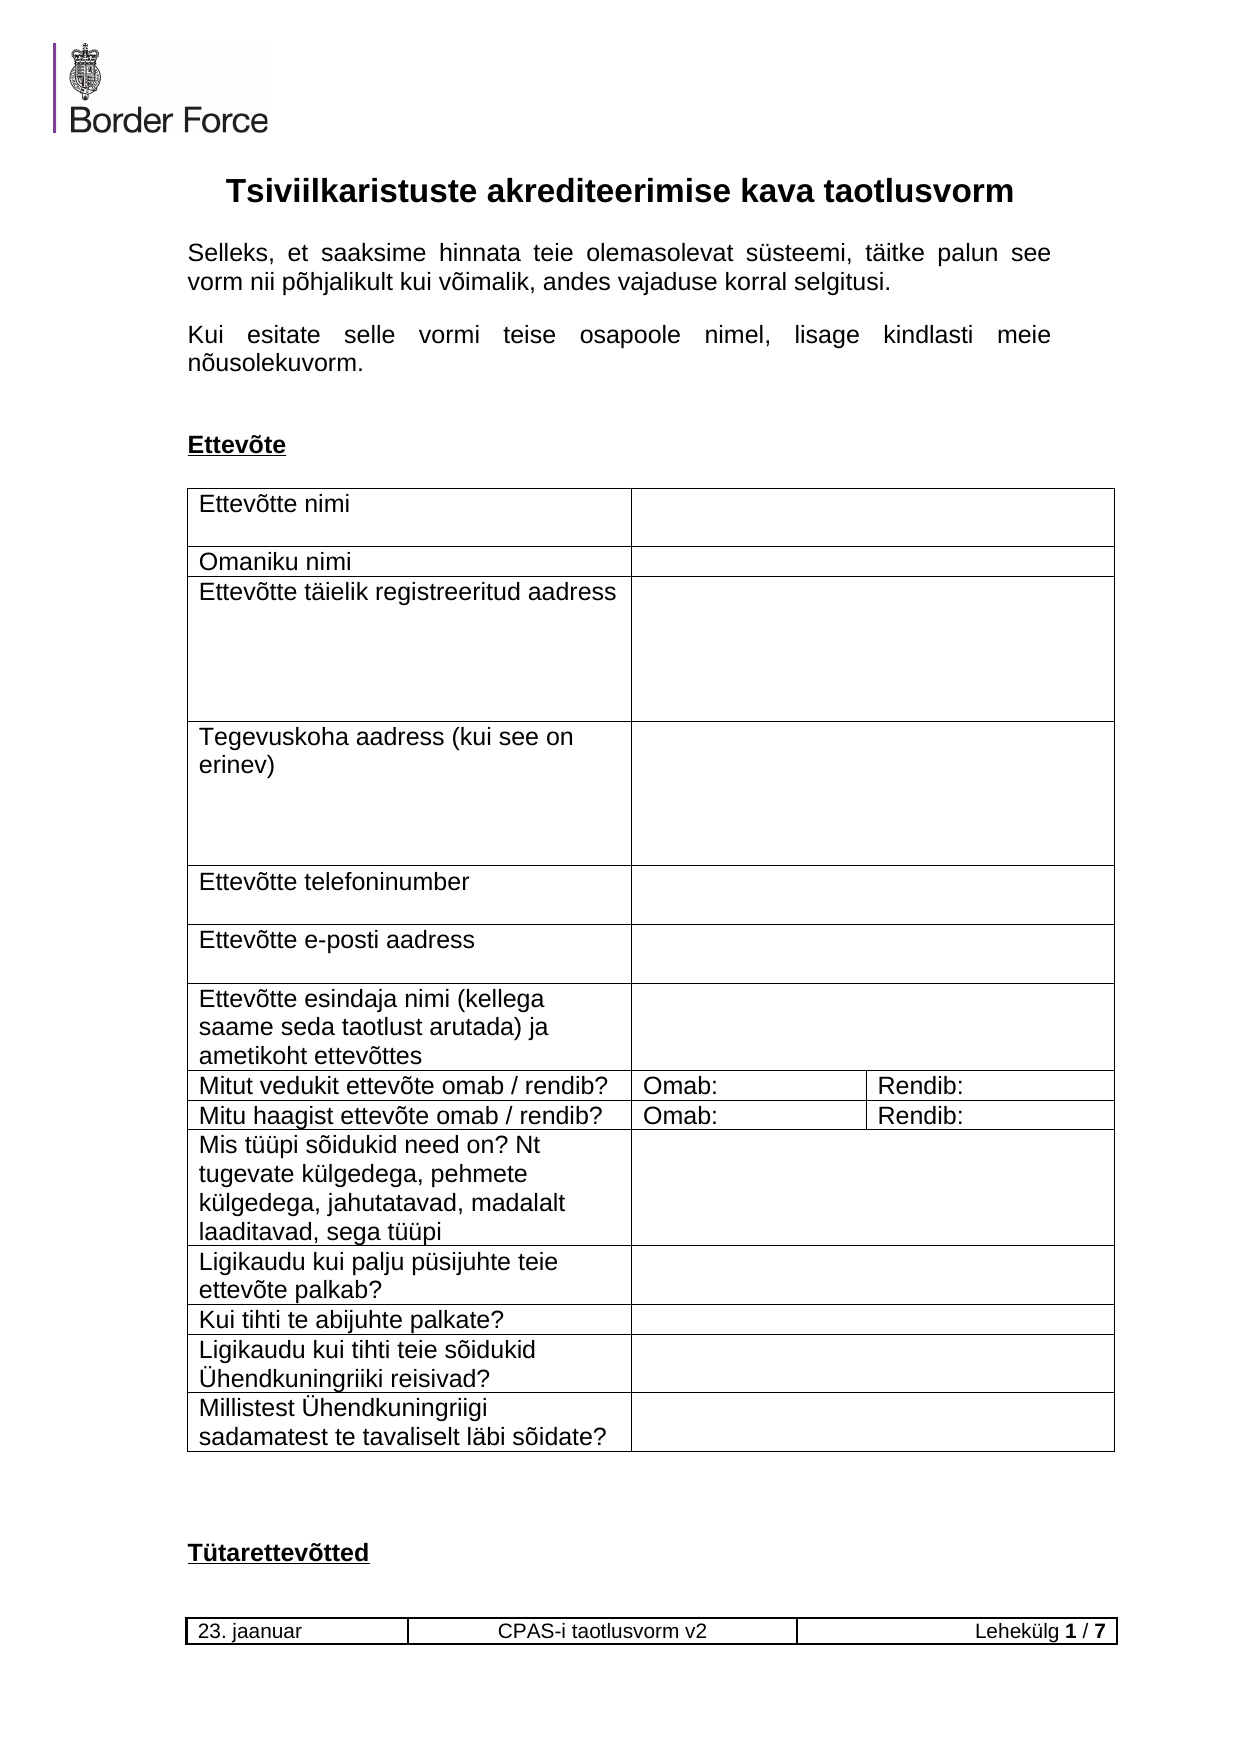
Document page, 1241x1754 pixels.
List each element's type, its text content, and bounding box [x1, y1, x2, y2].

table_cell Ligikaudu kui palju püsijuhte teie ettevõte palkab? [188, 1246, 631, 1304]
table_cell Ligikaudu kui tihti teie sõidukid Ühendkuningriiki reisivad? [188, 1335, 631, 1392]
table_cell Rendib: [867, 1071, 1114, 1099]
table_header [632, 489, 1114, 546]
table_cell [632, 1335, 1114, 1392]
table_cell [632, 866, 1114, 924]
table_cell [632, 1305, 1114, 1334]
table_cell [632, 925, 1114, 982]
table_cell Omab: [632, 1101, 866, 1129]
table_cell [632, 547, 1114, 576]
table_cell Ettevõtte e-posti aadress [188, 925, 631, 982]
subtitle Ettevõte [187, 430, 1053, 459]
table_cell Omab: [632, 1071, 866, 1099]
table_cell Tegevuskoha aadress (kui see on erinev) [188, 722, 631, 865]
table_cell [632, 1393, 1114, 1451]
table_cell Omaniku nimi [188, 547, 631, 576]
text Kui esitate selle vormi teise osapoole nimel, lisage kindlasti meie nõusolekuvorm. [187, 320, 1053, 377]
table_cell [632, 722, 1114, 865]
table_cell Mis tüüpi sõidukid need on? Nt tugevate külgedega, pehmete külgedega, jahutatavad, madalalt laaditavad, sega tüüpi [188, 1130, 631, 1245]
table_cell Mitu haagist ettevõte omab / rendib? [188, 1101, 631, 1129]
table_cell Millistest Ühendkuningriigi sadamatest te tavaliselt läbi sõidate? [188, 1393, 631, 1451]
subtitle Selleks, et saaksime hinnata teie olemasolevat süsteemi, täitke palun see vorm nii põhjalikult kui võimalik, andes vajaduse korral selgitusi. [187, 238, 1053, 296]
subtitle Tütarettevõtted [187, 1538, 1053, 1567]
table_cell Ettevõtte esindaja nimi (kellega saame seda taotlust arutada) ja ametikoht ettevõttes [188, 984, 631, 1070]
text Tsiviilkaristuste akrediteerimise kava taotlusvorm [187, 171, 1053, 209]
table_cell Mitut vedukit ettevõte omab / rendib? [188, 1071, 631, 1099]
table_cell Ettevõtte telefoninumber [188, 866, 631, 924]
table_cell Ettevõtte täielik registreeritud aadress [188, 577, 631, 721]
table_header Ettevõtte nimi [188, 489, 631, 546]
table_cell [632, 577, 1114, 721]
table_cell [632, 1130, 1114, 1245]
table_cell [632, 1246, 1114, 1304]
table_cell [632, 984, 1114, 1070]
table_cell Kui tihti te abijuhte palkate? [188, 1305, 631, 1334]
table_cell Rendib: [867, 1101, 1114, 1129]
